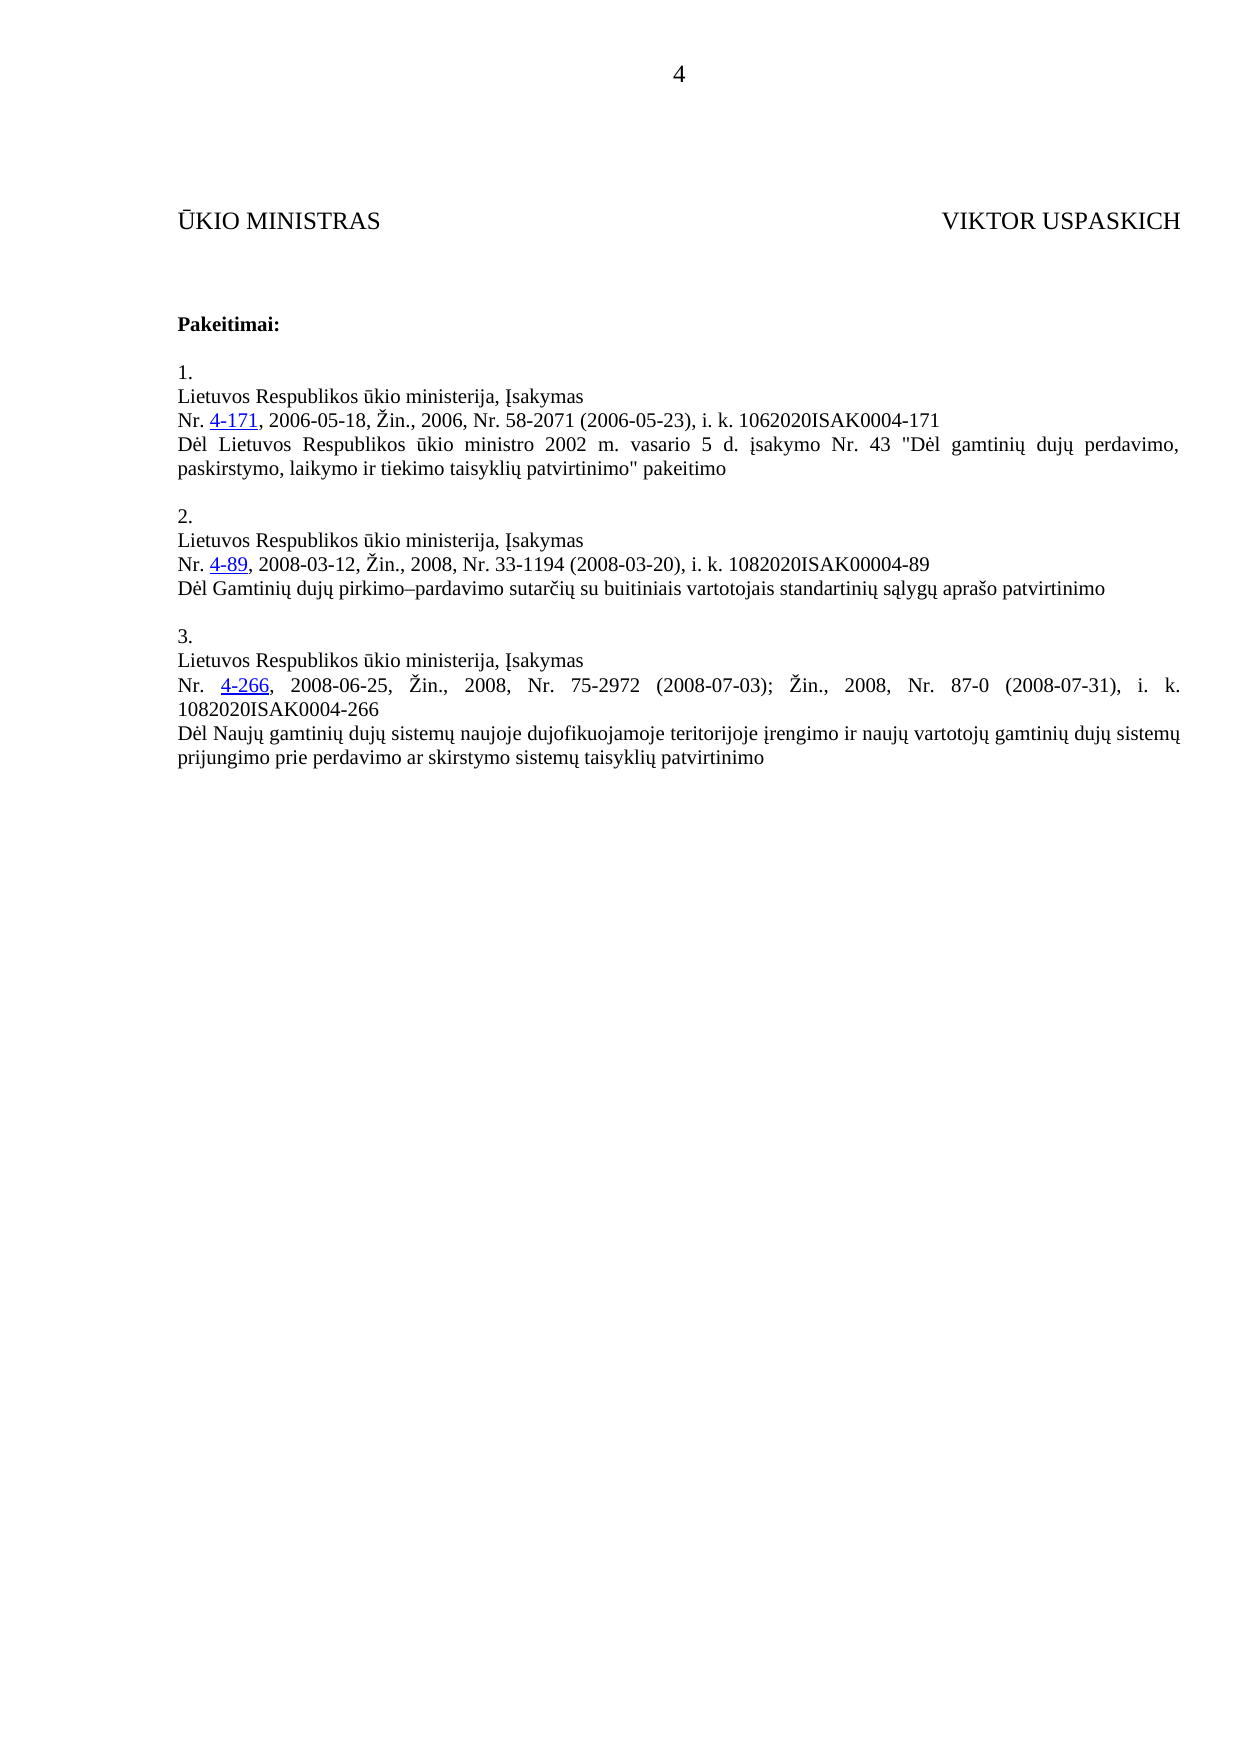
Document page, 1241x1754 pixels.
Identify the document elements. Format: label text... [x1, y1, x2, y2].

text Nr. 4-266, 2008-06-25, Žin., 2008, Nr. 75-2972 (2008-07-03); Žin., 2008, Nr. 87-0 (2008-07-31), i. k. 1082020ISAK0004-266 [177, 672, 1181, 721]
text Dėl Lietuvos Respublikos ūkio ministro 2002 m. vasario 5 d. įsakymo Nr. 43 "Dėl gamtinių dujų perdavimo, paskirstymo, laikymo ir tiekimo taisyklių patvirtinimo" pakeitimo [177, 432, 1181, 480]
text Lietuvos Respublikos ūkio ministerija, Įsakymas [177, 384, 1181, 408]
text Dėl Naujų gamtinių dujų sistemų naujoje dujofikuojamoje teritorijoje įrengimo ir naujų vartotojų gamtinių dujų sistemų prijungimo prie perdavimo ar skirstymo sistemų taisyklių patvirtinimo [177, 721, 1181, 769]
text Lietuvos Respublikos ūkio ministerija, Įsakymas [177, 648, 1181, 672]
text Pakeitimai: [177, 312, 1181, 336]
text ŪKIO MINISTRAS VIKTOR USPASKICH [177, 206, 1181, 235]
text 1. [177, 360, 1181, 384]
text 2. [177, 504, 1181, 528]
text Dėl Gamtinių dujų pirkimo–pardavimo sutarčių su buitiniais vartotojais standartinių sąlygų aprašo patvirtinimo [177, 576, 1181, 600]
text Nr. 4-89, 2008-03-12, Žin., 2008, Nr. 33-1194 (2008-03-20), i. k. 1082020ISAK00004-89 [177, 552, 1181, 576]
text 3. [177, 624, 1181, 648]
text Lietuvos Respublikos ūkio ministerija, Įsakymas [177, 528, 1181, 552]
text Nr. 4-171, 2006-05-18, Žin., 2006, Nr. 58-2071 (2006-05-23), i. k. 1062020ISAK0004-171 [177, 408, 1181, 432]
